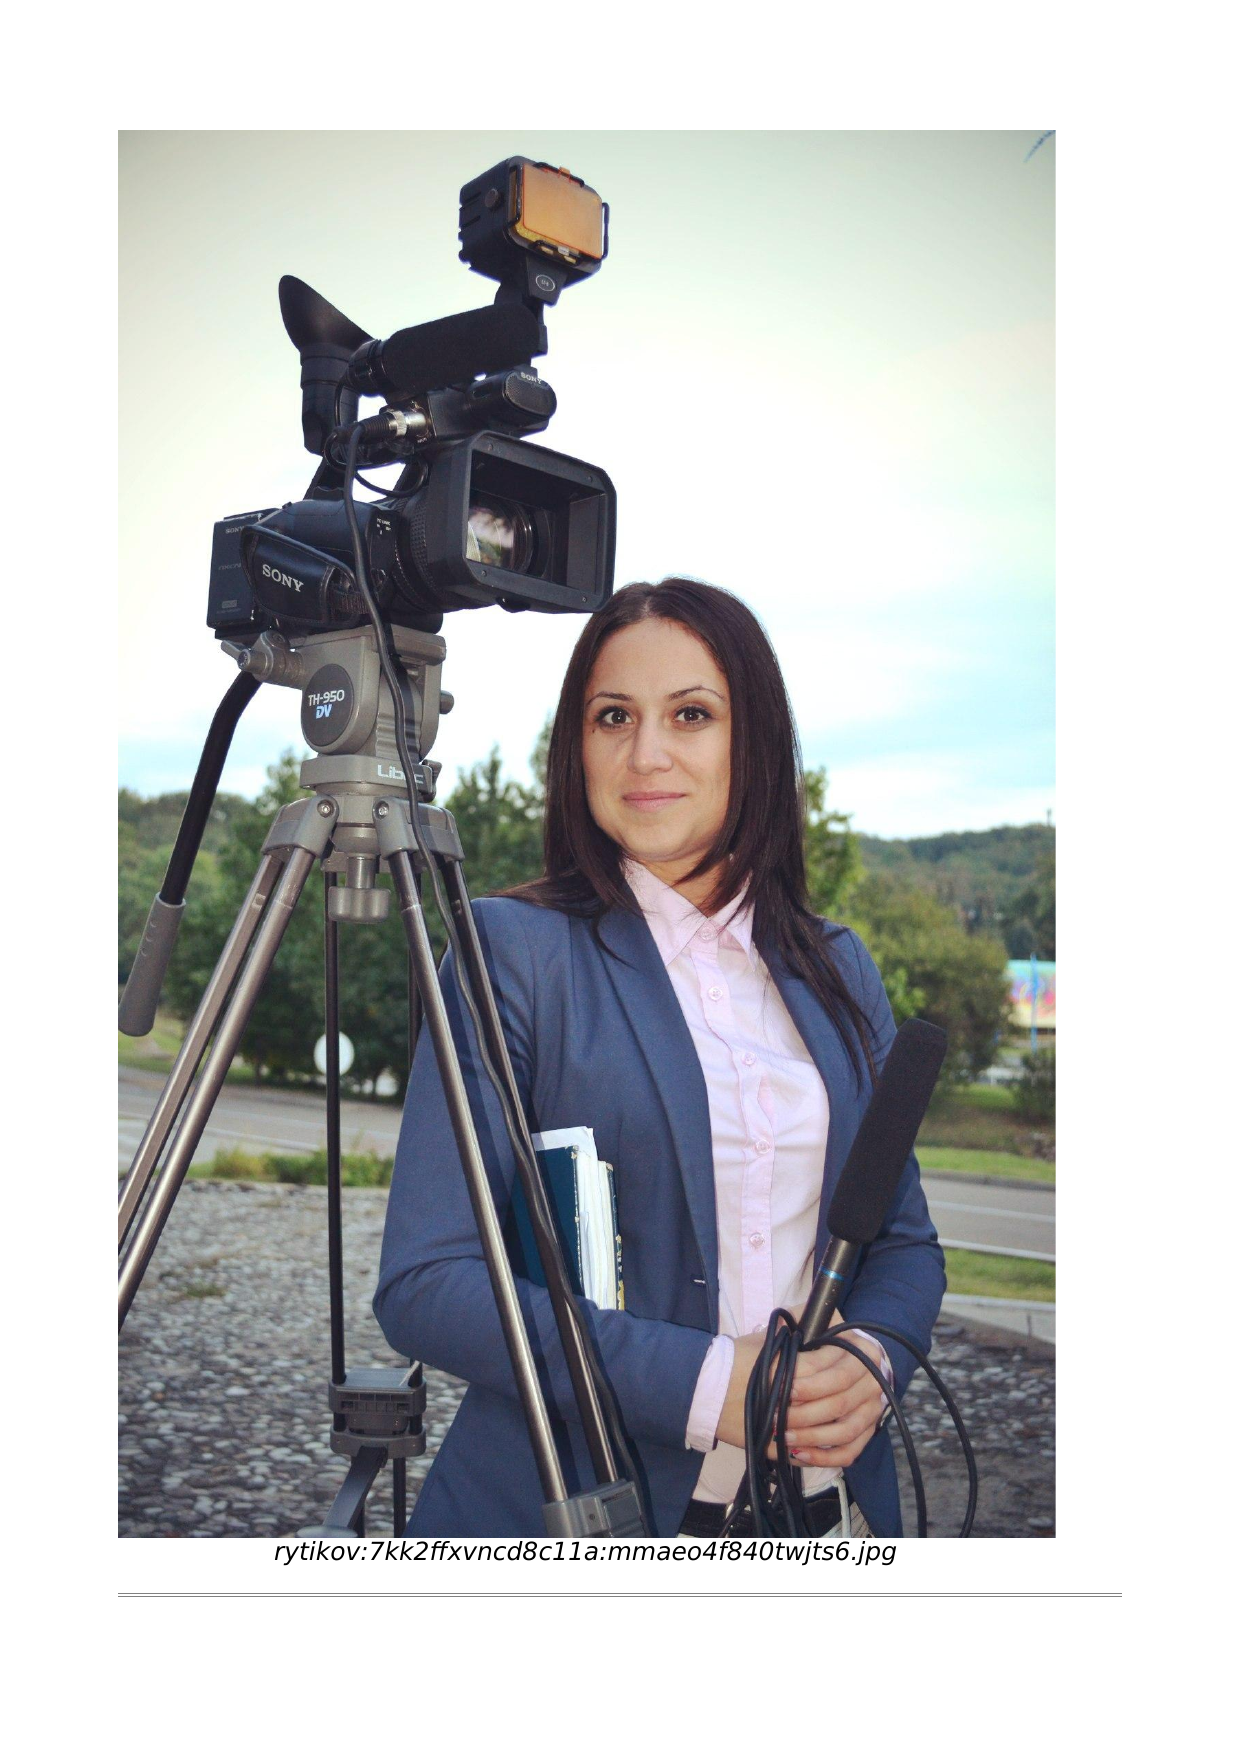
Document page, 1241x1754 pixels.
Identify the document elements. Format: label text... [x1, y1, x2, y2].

picture [118, 130, 1056, 1538]
text rytikov:7kk2ffxvncd8c11a:mmaeo4f840twjts6.jpg [118, 1538, 1056, 1566]
